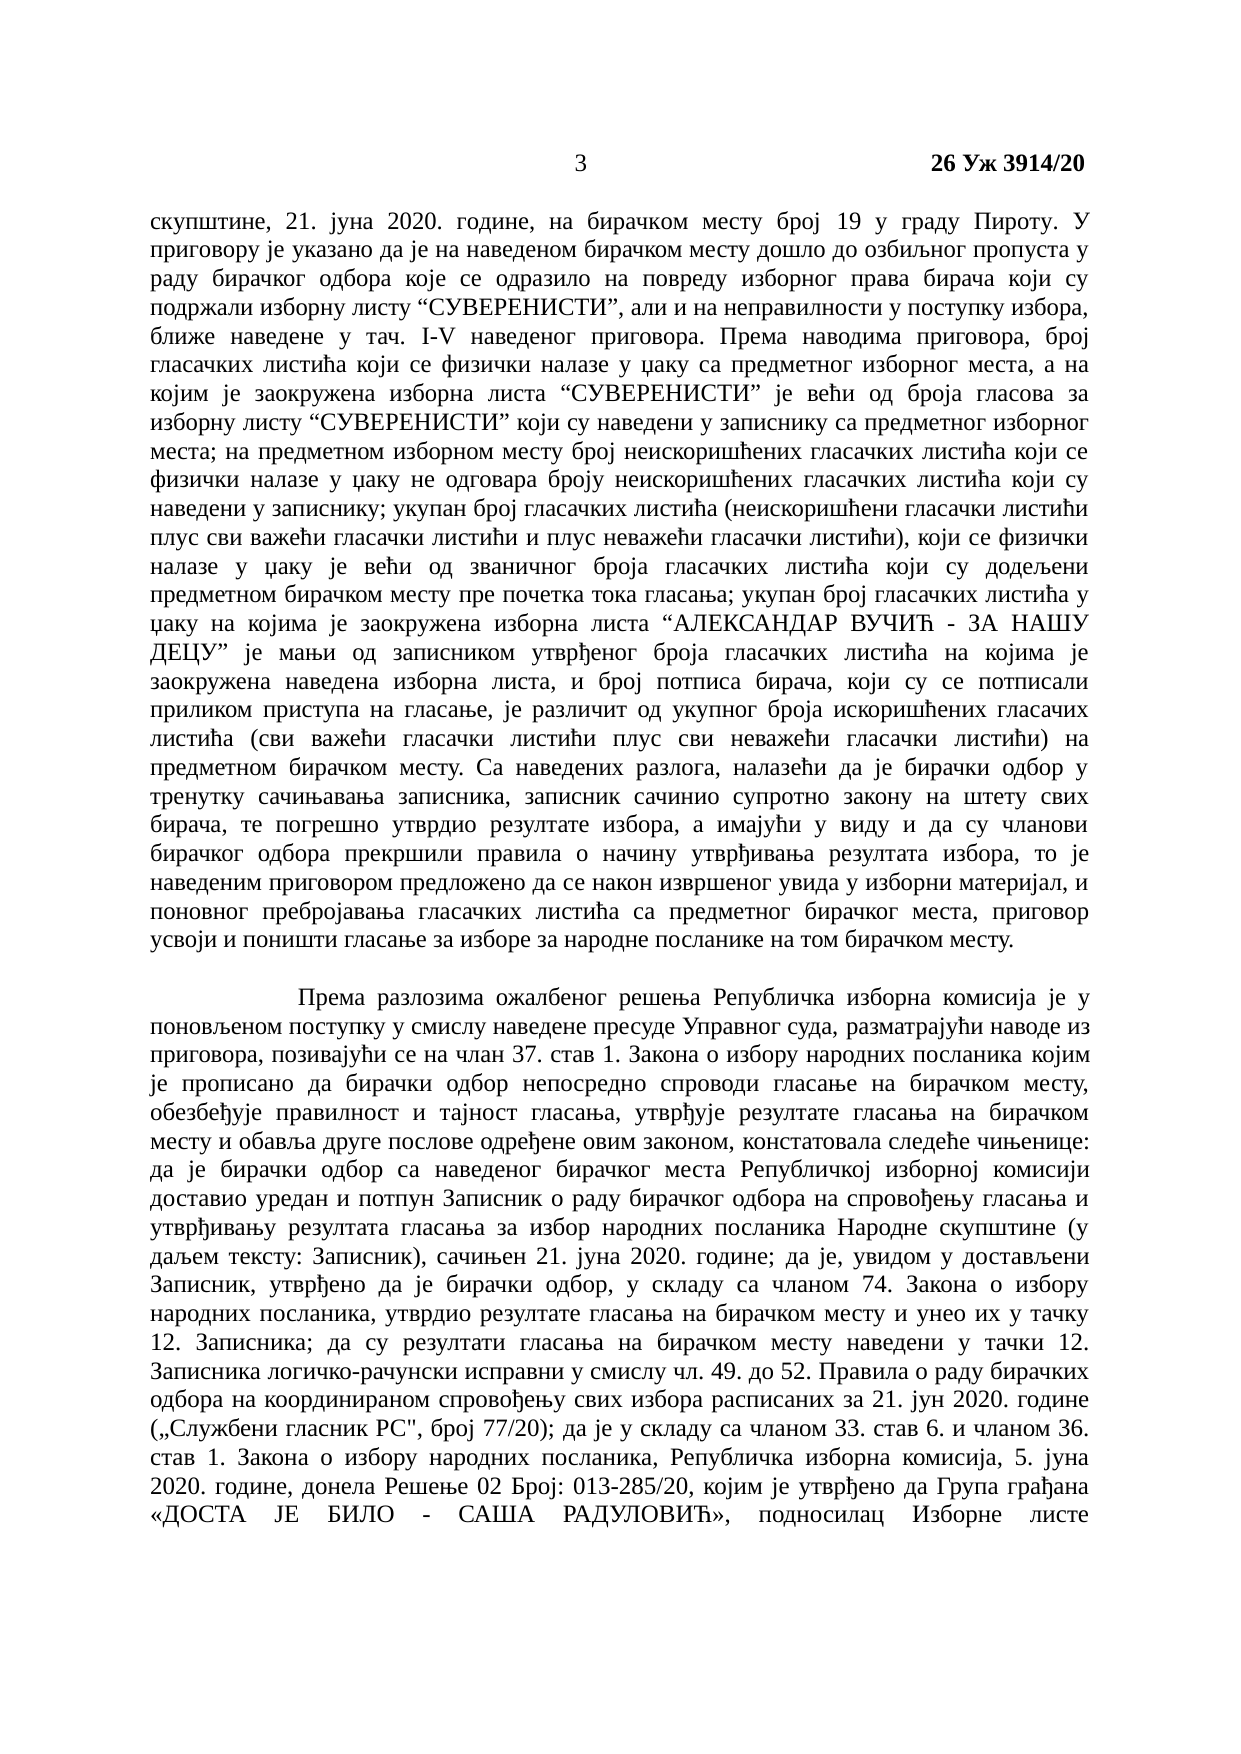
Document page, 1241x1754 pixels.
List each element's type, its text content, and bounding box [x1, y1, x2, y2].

text скупштине, 21. јуна 2020. године, на бирачком месту број 19 у граду Пироту. У приговору је указано да је на наведеном бирачком месту дошло до озбиљног пропуста у раду бирачког одбора које се одразило на повреду изборног права бирача који су подржали изборну листу “СУВЕРЕНИСТИ”, али и на неправилности у поступку избора, ближе наведене у тач. I-V наведеног приговора. Према наводима приговора, број гласачких листића који се физички налазе у џаку са предметног изборног места, а на којим је заокружена изборна листа “СУВЕРЕНИСТИ” је већи од броја гласова за изборну листу “СУВЕРЕНИСТИ” који су наведени у записнику са предметног изборног места; на предметном изборном месту број неискоришћених гласачких листића који се физички налазе у џаку не одговара броју неискоришћених гласачких листића који су наведени у записнику; укупан број гласачких листића (неискоришћени гласачки листићи плус сви важећи гласачки листићи и плус неважећи гласачки листићи), који се физички налазе у џаку је већи од званичног броја гласачких листића који су додељени предметном бирачком месту пре почетка тока гласања; укупан број гласачких листића у џаку на којима је заокружена изборна листа “АЛЕКСАНДАР ВУЧИЋ - ЗА НАШУ ДЕЦУ” је мањи од записником утврђеног броја гласачких листића на којима је заокружена наведена изборна листа, и број потписа бирача, који су се потписали приликом приступа на гласање, је различит од укупног броја искоришћених гласачих листића (сви важећи гласачки листићи плус сви неважећи гласачки листићи) на предметном бирачком месту. Са наведених разлога, налазећи да је бирачки одбор у тренутку сачињавања записника, записник сачинио супротно закону на штету свих бирача, те погрешно утврдио резултате избора, а имајући у виду и да су чланови бирачког одбора прекршили правила о начину утврђивања резултата избора, то је наведеним приговором предложено да се након извршеног увида у изборни материјал, и поновног пребројавања гласачких листића са предметног бирачког места, приговор усвоји и поништи гласање за изборе за народне посланике на том бирачком месту. [150, 206, 1090, 953]
text Према разлозима ожалбеног решења Републичка изборна комисија је у поновљеном поступку у смислу наведене пресуде Управног суда, разматрајући наводе из приговора, позивајући се на члан 37. став 1. Закона о избору народних посланика којим је прописано да бирачки одбор непосредно спроводи гласање на бирачком месту, обезбеђује правилност и тајност гласања, утврђује резултате гласања на бирачком месту и обавља друге послове одређене овим законом, констатовала следеће чињенице: да је бирачки одбор са наведеног бирачког места Републичкој изборној комисији доставио уредан и потпун Записник о раду бирачког одбора на спровођењу гласања и утврђивању резултата гласања за избор народних посланика Народне скупштине (у даљем тексту: Записник), сачињен 21. јуна 2020. године; да је, увидом у достављени Записник, утврђено да је бирачки одбор, у складу са чланом 74. Закона о избору народних посланика, утврдио резултате гласања на бирачком месту и унео их у тачку 12. Записника; да су резултати гласања на бирачком месту наведени у тачки 12. Записника логичко-рачунски исправни у смислу чл. 49. до 52. Правила о раду бирачких одбора на координираном спровођењу свих избора расписаних за 21. јун 2020. године („Службени гласник РС", број 77/20); да је у складу са чланом 33. став 6. и чланом 36. став 1. Закона о избору народних посланика, Републичка изборна комисија, 5. јуна 2020. године, донела Решење 02 Број: 013-285/20, којим је утврђено да Група грађана «ДОСТА ЈЕ БИЛО - САША РАДУЛОВИЋ», подносилац Изборне листе [150, 982, 1090, 1528]
